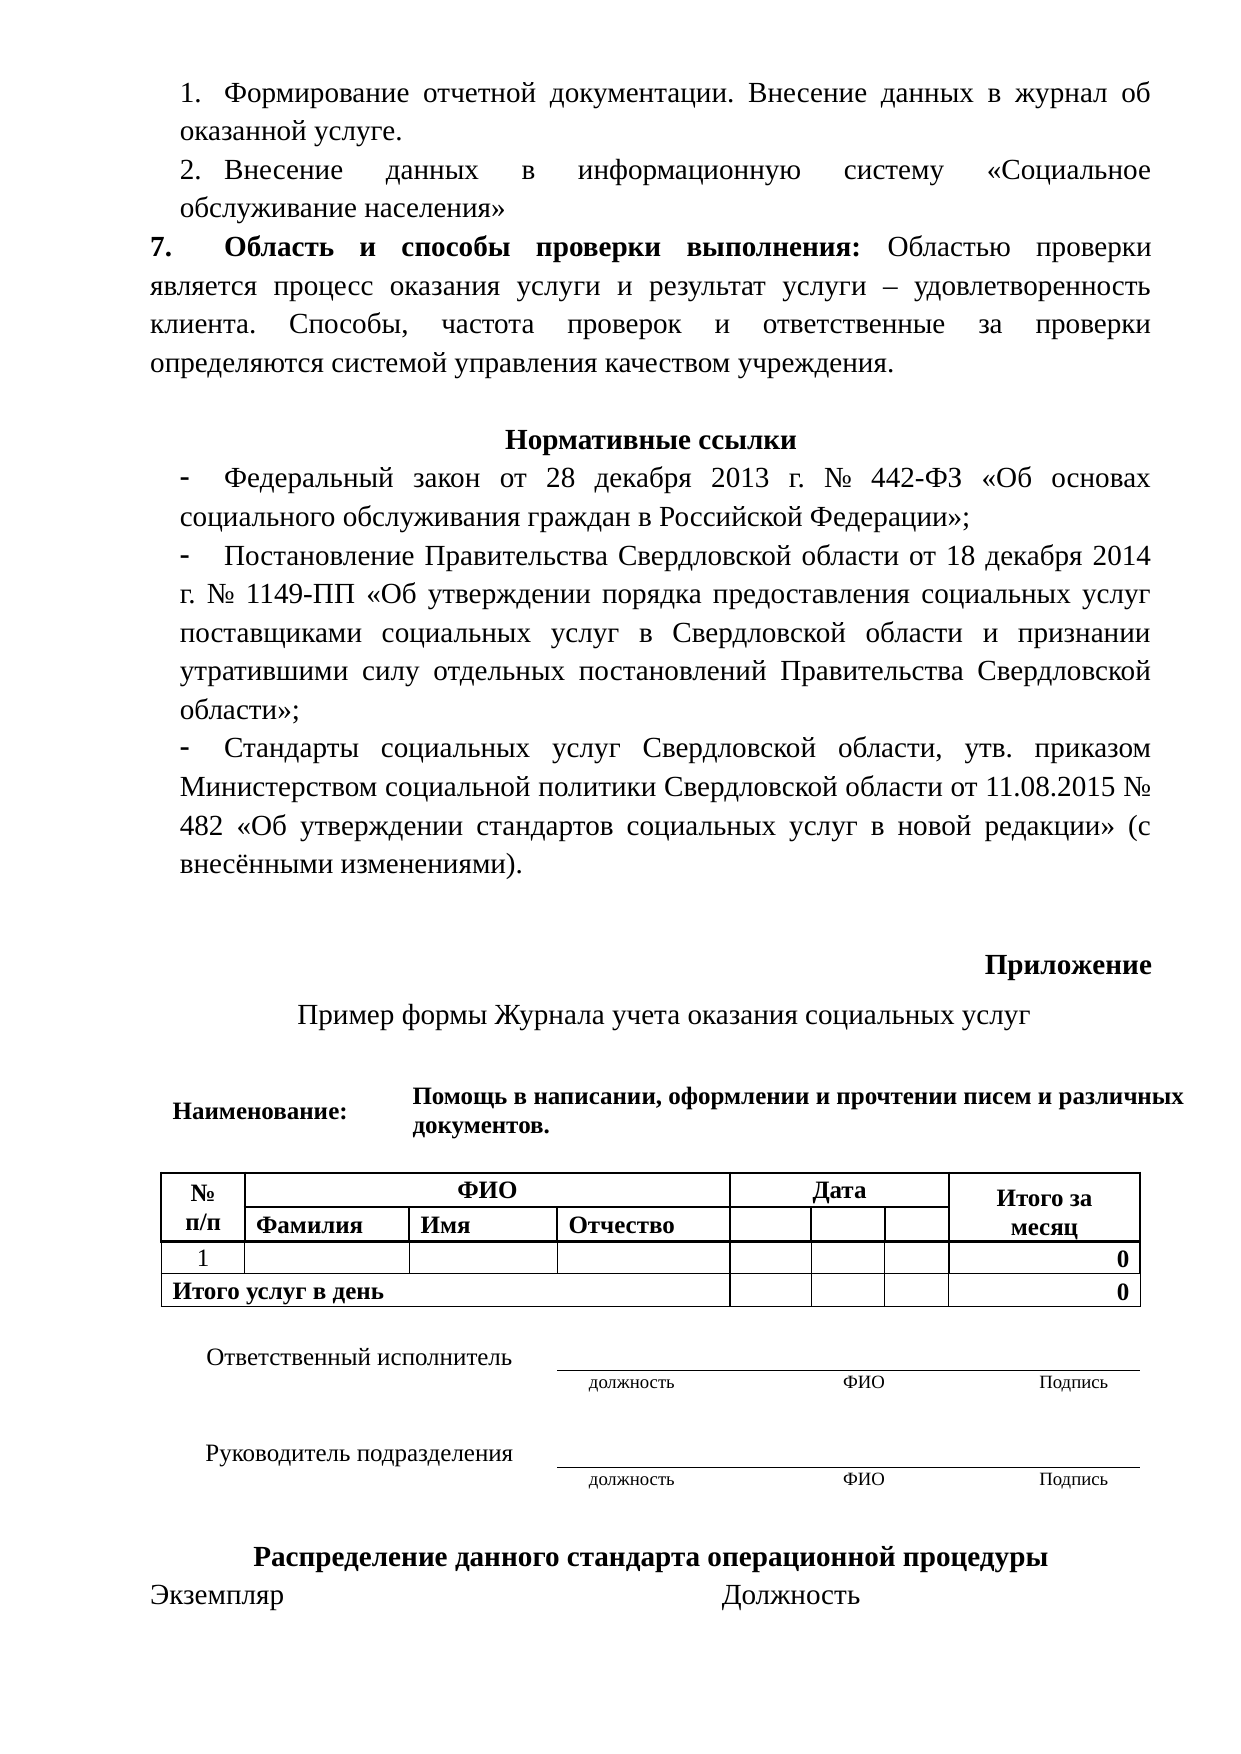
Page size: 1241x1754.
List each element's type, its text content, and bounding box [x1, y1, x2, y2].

table_cell [1140, 1403, 1240, 1434]
list Постановление Правительства Свердловской области от 18 декабря 2014 г. № 1149-ПП «Об утверждении порядка предоставления социальных услуг поставщиками социальных услуг в Свердловской области и признании утратившими силу отдельных постановлений Правительства Свердловской области»; [179, 538, 1152, 725]
table_cell [245, 1243, 409, 1273]
table_cell [161, 1057, 642, 1081]
table_cell [885, 1307, 948, 1338]
table_header [1174, 997, 1240, 1031]
table_cell Отчество [558, 1208, 729, 1240]
table_cell 0 [949, 1274, 1140, 1306]
table_cell Фамилия [246, 1208, 408, 1240]
table_cell [949, 1307, 1140, 1338]
table_cell [161, 1031, 1174, 1057]
text Нормативные ссылки [150, 422, 1152, 455]
table_cell [161, 1370, 244, 1403]
table_cell [245, 1307, 409, 1338]
text Приложение [231, 947, 1152, 980]
table_cell [1140, 1338, 1240, 1370]
table_cell [828, 1139, 913, 1172]
table_cell 1 [162, 1243, 244, 1273]
table_cell [885, 1243, 948, 1273]
table_cell Наименование: [161, 1081, 409, 1139]
table_cell [410, 1243, 557, 1273]
table_cell [642, 1057, 724, 1081]
table_cell [724, 1057, 797, 1081]
list Стандарты социальных услуг Свердловской области, утв. приказом Министерством социальной политики Свердловской области от 11.08.2015 № 482 «Об утверждении стандартов социальных услуг в новой редакции» (с внесёнными изменениями). [179, 730, 1152, 880]
table_cell [949, 1139, 1140, 1172]
table_cell [811, 1307, 885, 1338]
table_cell [730, 1403, 828, 1434]
table_cell № п/п [162, 1174, 244, 1240]
list Федеральный закон от 28 декабря 2013 г. № 442-ФЗ «Об основах социального обслуживания граждан в Российской Федерации»; [179, 460, 1152, 533]
table_cell [812, 1243, 884, 1273]
list Формирование отчетной документации. Внесение данных в журнал об оказанной услуге. [179, 75, 1152, 147]
table_cell [161, 1467, 244, 1500]
list Область и способы проверки выполнения: Областью проверки является процесс оказания услуги и результат услуги – удовлетворенность клиента. Способы, частота проверок и ответственные за проверки определяются системой управления качеством учреждения. [150, 229, 1152, 378]
table_cell ФИО [246, 1174, 729, 1206]
table_cell [731, 1208, 810, 1240]
table_cell [409, 1139, 557, 1172]
text Экземпляр Должность [150, 1577, 1152, 1611]
table_cell [812, 1208, 884, 1240]
table_cell [730, 1307, 811, 1338]
table_cell [1065, 1057, 1174, 1081]
table_cell [879, 1057, 962, 1081]
table_cell Итого за месяц [950, 1174, 1139, 1240]
table_cell [913, 1403, 948, 1434]
list Внесение данных в информационную систему «Социальное обслуживание населения» [179, 152, 1152, 224]
table_cell [557, 1435, 1140, 1467]
table_cell [245, 1467, 409, 1500]
table_cell Руководитель подразделения [161, 1435, 557, 1467]
table_cell [409, 1403, 557, 1434]
table_cell [409, 1307, 557, 1338]
table_cell Итого услуг в день [162, 1274, 729, 1306]
table_cell Дата [731, 1174, 948, 1206]
table_cell [557, 1307, 730, 1338]
table_cell [161, 1403, 244, 1434]
table_cell [409, 1467, 557, 1500]
table_cell [557, 1139, 730, 1172]
table_cell [1140, 1306, 1240, 1338]
table_cell [797, 1057, 879, 1081]
table_cell [963, 1057, 1065, 1081]
table_cell [245, 1139, 409, 1172]
table_cell [730, 1139, 828, 1172]
table_cell [409, 1370, 557, 1403]
table_cell [161, 1307, 244, 1338]
table_cell [1174, 1057, 1240, 1081]
table_cell [1141, 1273, 1240, 1306]
table_cell [1141, 1206, 1240, 1240]
table_cell должность ФИО Подпись [557, 1371, 1140, 1403]
table_cell [828, 1403, 913, 1434]
table_cell [1140, 1467, 1240, 1500]
table_cell [245, 1370, 409, 1403]
table_cell 0 [950, 1243, 1139, 1273]
table_cell Ответственный исполнитель [161, 1338, 557, 1370]
table_cell [886, 1208, 948, 1240]
table_cell [558, 1243, 729, 1273]
table_cell [885, 1274, 948, 1306]
table_cell [557, 1338, 1140, 1370]
table_cell [1140, 1370, 1240, 1403]
table_cell [1140, 1435, 1240, 1467]
table_cell [1140, 1139, 1240, 1172]
table_cell [161, 1139, 244, 1172]
table_cell [812, 1274, 884, 1306]
table_header Пример формы Журнала учета оказания социальных услуг [161, 997, 1174, 1031]
table_cell [1174, 1031, 1240, 1057]
table_cell Помощь в написании, оформлении и прочтении писем и различных документов. [409, 1081, 1240, 1139]
table_cell [1141, 1172, 1240, 1206]
text Распределение данного стандарта операционной процедуры [150, 1539, 1152, 1572]
table_cell [731, 1243, 811, 1273]
table_cell [245, 1403, 409, 1434]
table_cell [913, 1139, 948, 1172]
table_cell [949, 1403, 1140, 1434]
table_cell [1141, 1240, 1240, 1273]
table_cell должность ФИО Подпись [557, 1468, 1140, 1500]
table_cell [731, 1274, 811, 1306]
table_cell [557, 1403, 730, 1434]
table_cell Имя [410, 1208, 556, 1240]
